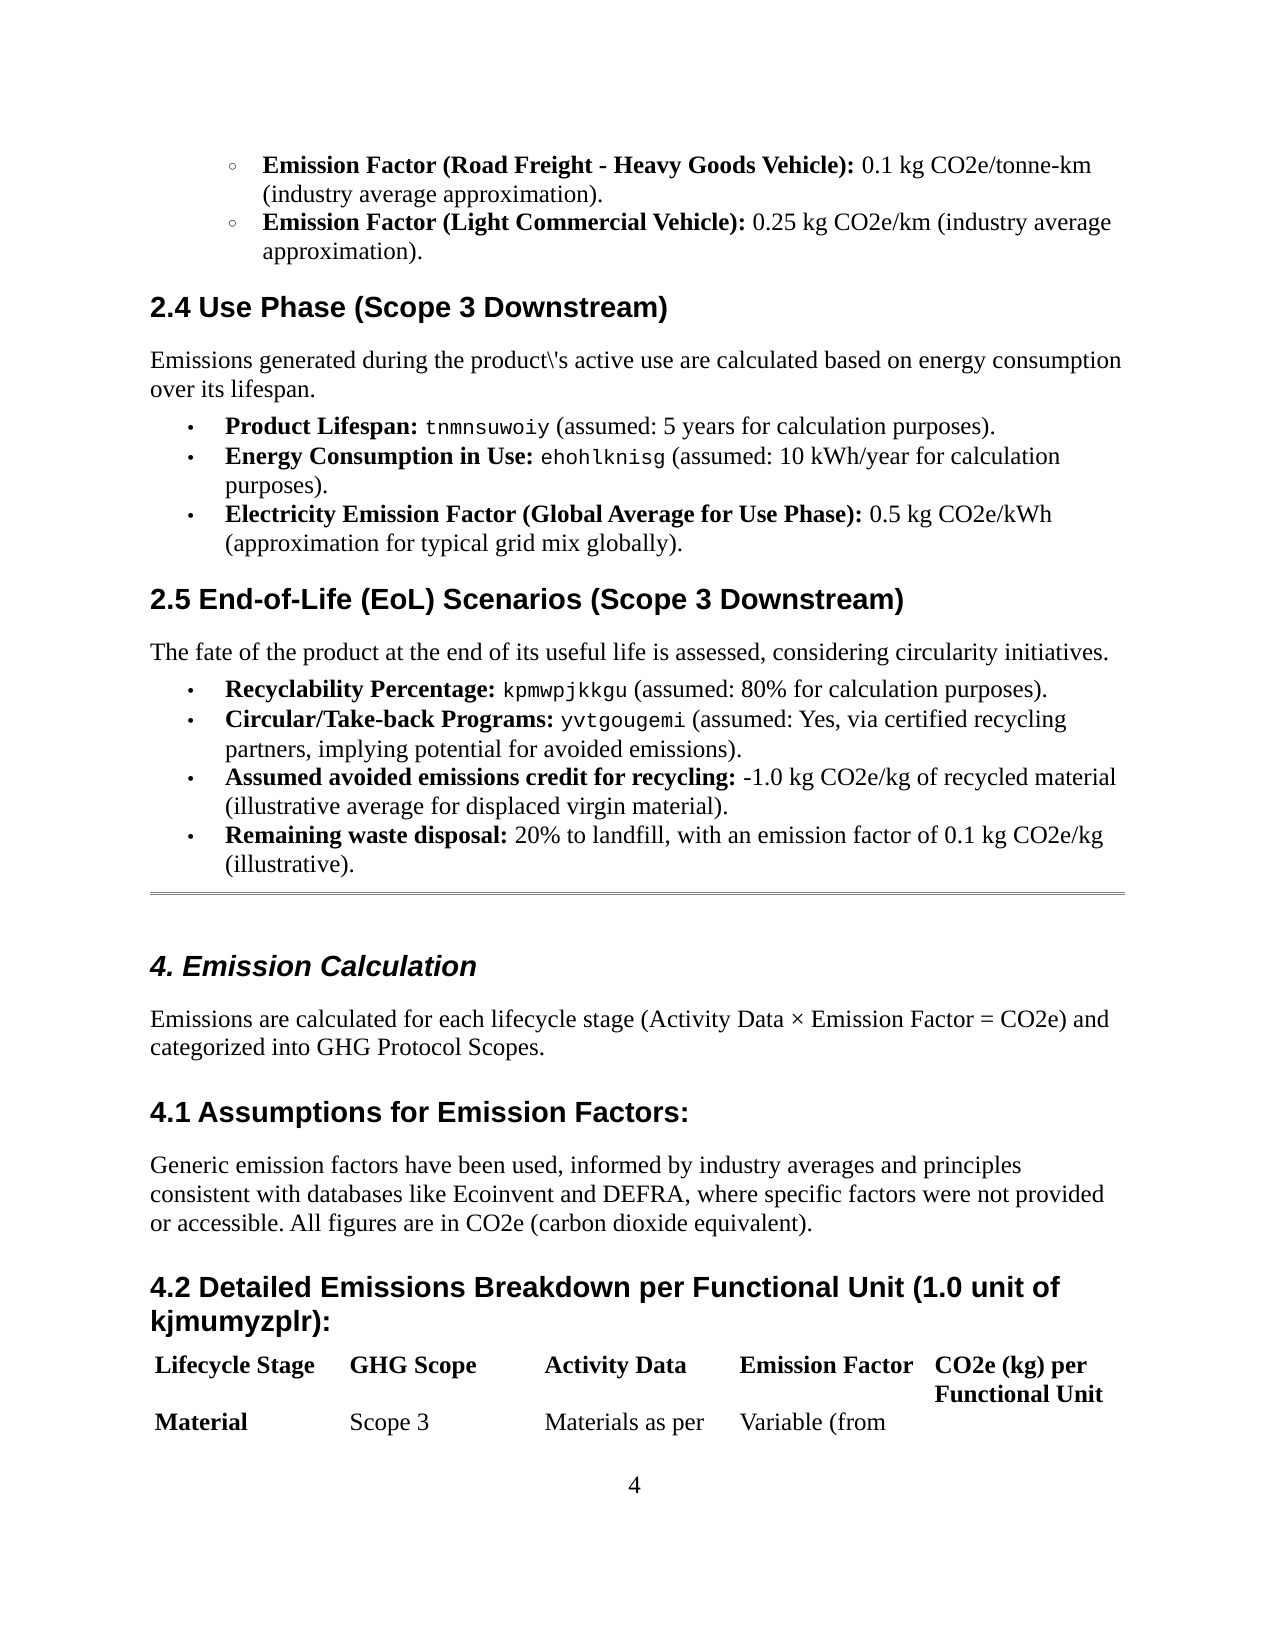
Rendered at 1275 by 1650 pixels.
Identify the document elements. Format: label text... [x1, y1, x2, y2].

list Product Lifespan: tnmnsuwoiy (assumed: 5 years for calculation purposes). [187, 411, 1125, 441]
list Recyclability Percentage: kpmwpjkkgu (assumed: 80% for calculation purposes). [187, 674, 1125, 704]
list Emission Factor (Light Commercial Vehicle): 0.25 kg CO2e/km (industry average approximation). [225, 207, 1125, 265]
table_header GHG Scope [345, 1350, 540, 1407]
subtitle 2.5 End-of-Life (EoL) Scenarios (Scope 3 Downstream) [150, 582, 1125, 615]
list Circular/Take-back Programs: yvtgougemi (assumed: Yes, via certified recycling partners, implying potential for avoided emissions). [187, 704, 1125, 762]
table_header Lifecycle Stage [150, 1350, 345, 1407]
table_header CO2e (kg) per Functional Unit [930, 1350, 1125, 1407]
text The fate of the product at the end of its useful life is assessed, considering circularity initiatives. [150, 637, 1125, 666]
table_cell [930, 1408, 1125, 1436]
table_cell Scope 3 [345, 1408, 540, 1436]
text Emissions generated during the product\'s active use are calculated based on energy consumption over its lifespan. [150, 345, 1125, 402]
text Generic emission factors have been used, informed by industry averages and principles consistent with databases like Ecoinvent and DEFRA, where specific factors were not provided or accessible. All figures are in CO2e (carbon dioxide equivalent). [150, 1150, 1125, 1236]
list Assumed avoided emissions credit for recycling: -1.0 kg CO2e/kg of recycled material (illustrative average for displaced virgin material). [187, 762, 1125, 820]
list Energy Consumption in Use: ehohlknisg (assumed: 10 kWh/year for calculation purposes). [187, 441, 1125, 499]
list Electricity Emission Factor (Global Average for Use Phase): 0.5 kg CO2e/kWh (approximation for typical grid mix globally). [187, 499, 1125, 557]
subtitle 2.4 Use Phase (Scope 3 Downstream) [150, 290, 1125, 323]
list Remaining waste disposal: 20% to landfill, with an emission factor of 0.1 kg CO2e/kg (illustrative). [187, 820, 1125, 877]
table_cell Material [150, 1408, 345, 1436]
table_cell Materials as per [540, 1408, 735, 1436]
subtitle 4. Emission Calculation [150, 949, 1125, 982]
list Emission Factor (Road Freight - Heavy Goods Vehicle): 0.1 kg CO2e/tonne-km (industry average approximation). [225, 150, 1125, 207]
table_cell Variable (from [735, 1408, 930, 1436]
table_header Emission Factor [735, 1350, 930, 1407]
subtitle 4.2 Detailed Emissions Breakdown per Functional Unit (1.0 unit of kjmumyzplr): [150, 1270, 1125, 1337]
table_header Activity Data [540, 1350, 735, 1407]
subtitle 4.1 Assumptions for Emission Factors: [150, 1095, 1125, 1129]
text Emissions are calculated for each lifecycle stage (Activity Data × Emission Factor = CO2e) and categorized into GHG Protocol Scopes. [150, 1004, 1125, 1061]
